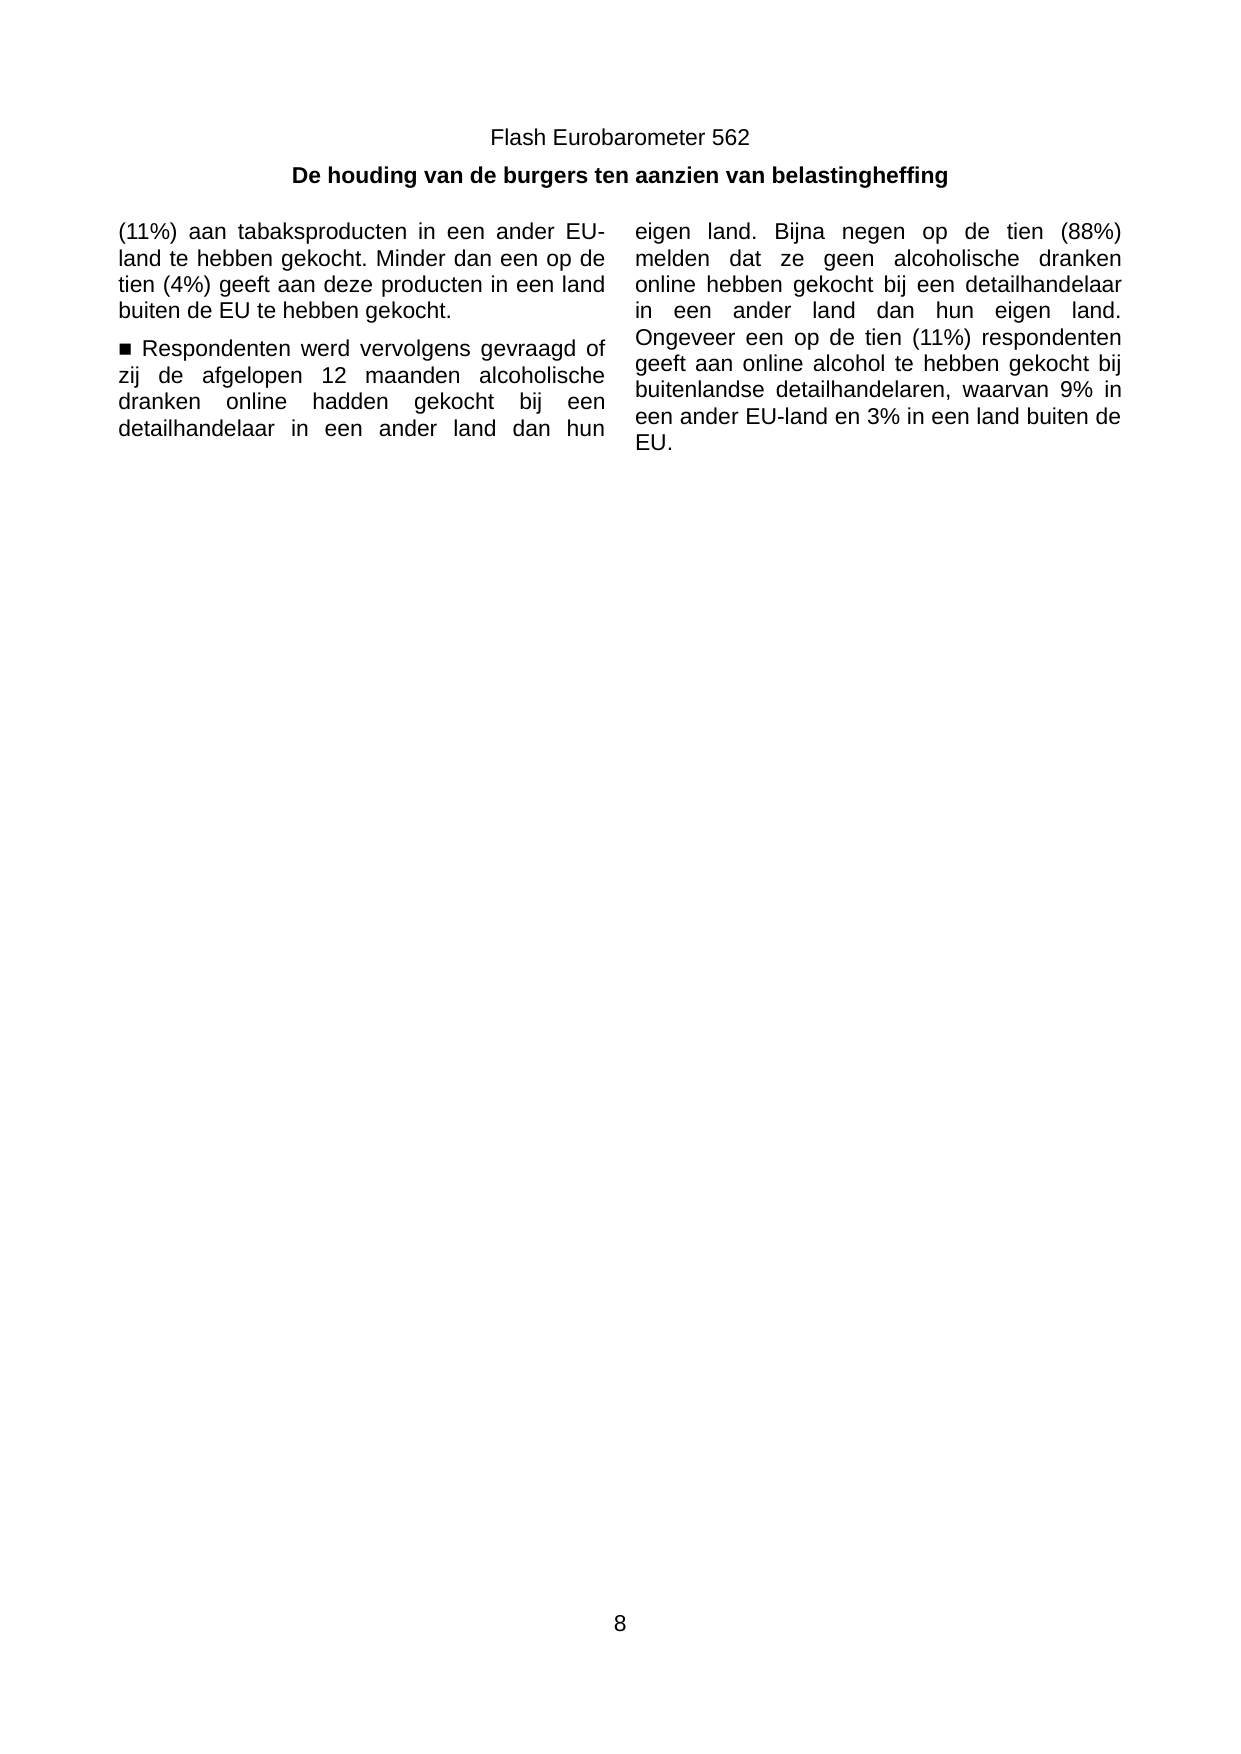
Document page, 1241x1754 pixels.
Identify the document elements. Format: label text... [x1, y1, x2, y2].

text (11%) aan tabaksproducten in een ander EU-land te hebben gekocht. Minder dan een op de tien (4%) geeft aan deze producten in een land buiten de EU te hebben gekocht. [118, 218, 605, 323]
text ■ Respondenten werd vervolgens gevraagd of zij de afgelopen 12 maanden alcoholische dranken online hadden gekocht bij een detailhandelaar in een ander land dan hun [118, 335, 605, 441]
text eigen land. Bijna negen op de tien (88%) melden dat ze geen alcoholische dranken online hebben gekocht bij een detailhandelaar in een ander land dan hun eigen land. Ongeveer een op de tien (11%) respondenten geeft aan online alcohol te hebben gekocht bij buitenlandse detailhandelaren, waarvan 9% in een ander EU-land en 3% in een land buiten de EU. [635, 218, 1122, 455]
